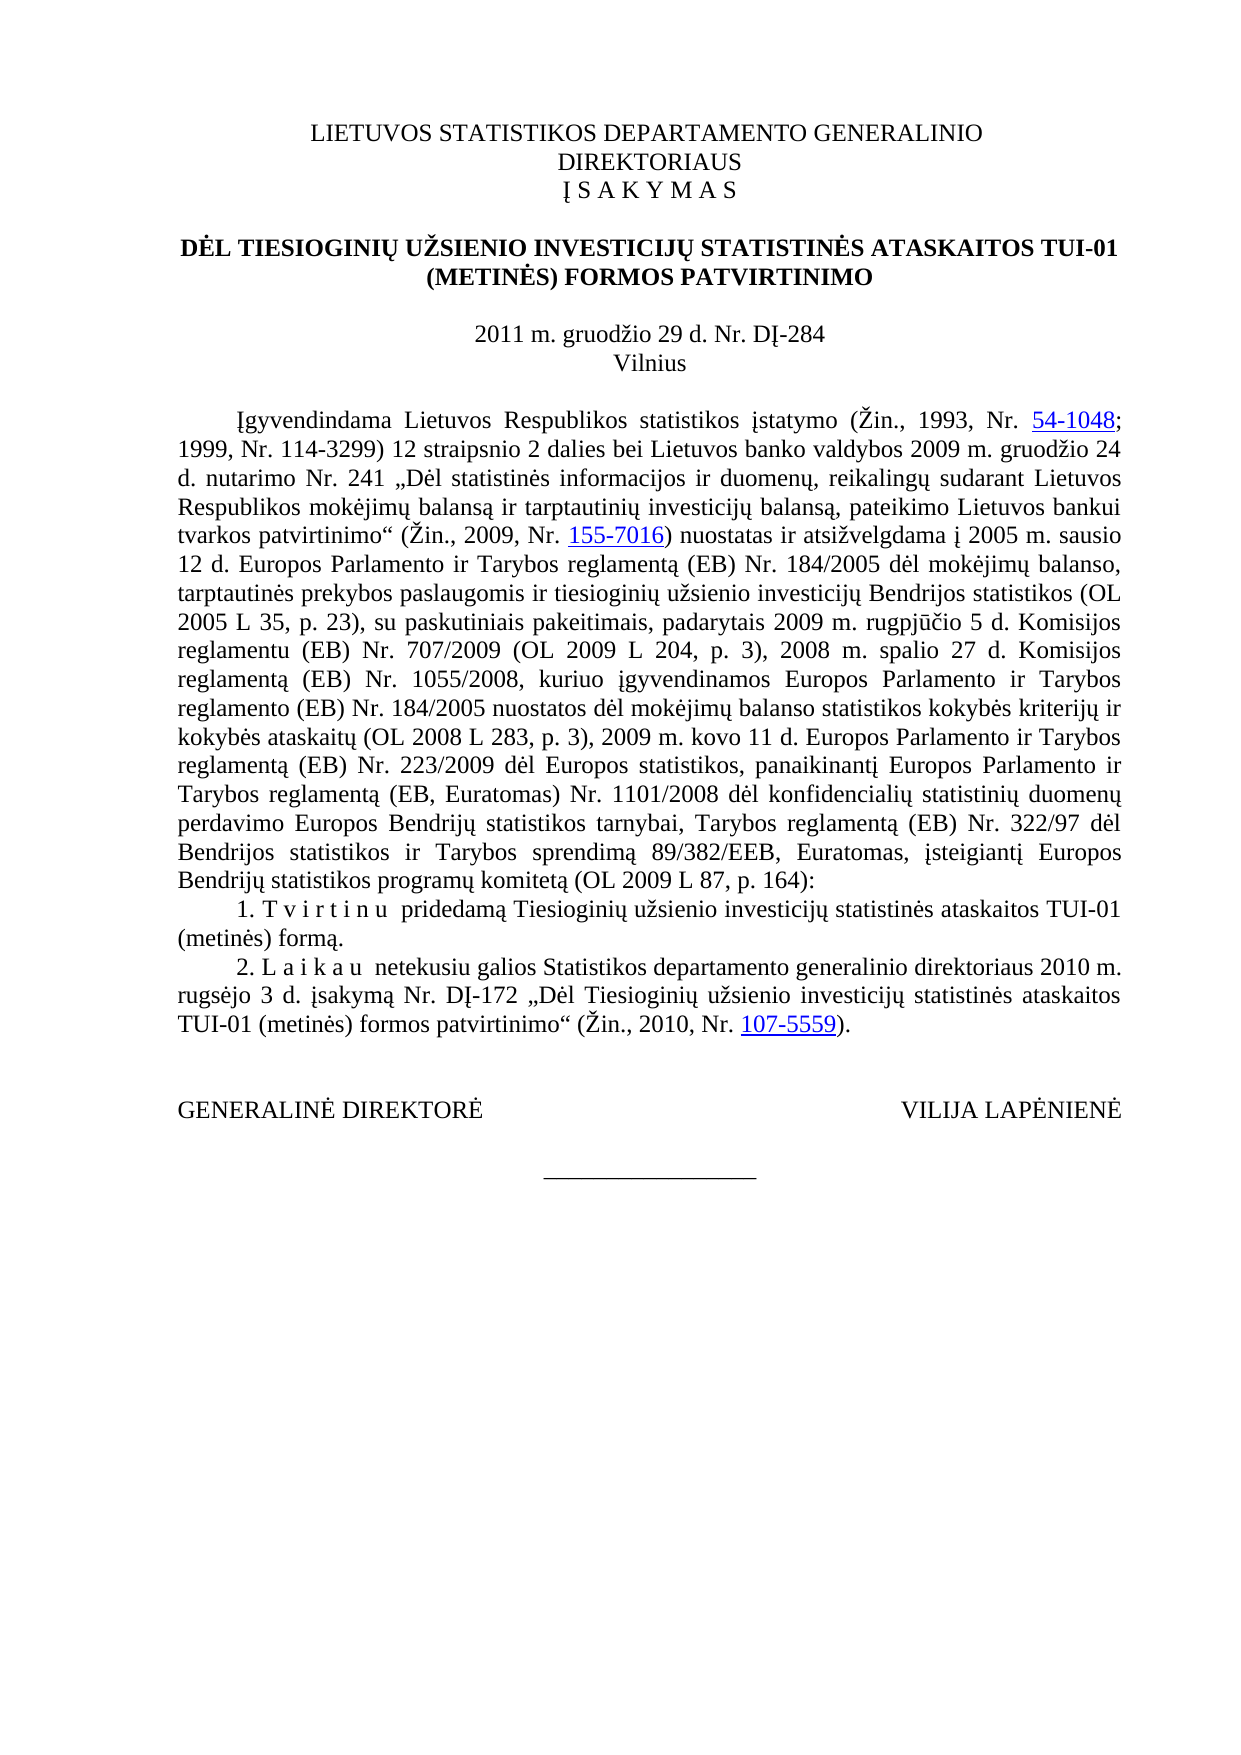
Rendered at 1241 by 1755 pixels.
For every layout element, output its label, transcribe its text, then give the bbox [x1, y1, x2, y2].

text ĮSAKYMAS [177, 176, 1122, 204]
text DĖL TIESIOGINIŲ UŽSIENIO INVESTICIJŲ STATISTINĖS ATASKAITOS TUI-01 (METINĖS) FORMOS PATVIRTINIMO [177, 233, 1122, 291]
text 1. Tvirtinu pridedamą Tiesioginių užsienio investicijų statistinės ataskaitos TUI-01 (metinės) formą. [177, 894, 1122, 952]
text _________________ [177, 1153, 1122, 1182]
text 2011 m. gruodžio 29 d. Nr. DĮ-284 [177, 319, 1122, 348]
text Įgyvendindama Lietuvos Respublikos statistikos įstatymo (Žin., 1993, Nr. 54-1048; 1999, Nr. 114-3299) 12 straipsnio 2 dalies bei Lietuvos banko valdybos 2009 m. gruodžio 24 d. nutarimo Nr. 241 „Dėl statistinės informacijos ir duomenų, reikalingų sudarant Lietuvos Respublikos mokėjimų balansą ir tarptautinių investicijų balansą, pateikimo Lietuvos bankui tvarkos patvirtinimo“ (Žin., 2009, Nr. 155-7016) nuostatas ir atsižvelgdama į 2005 m. sausio 12 d. Europos Parlamento ir Tarybos reglamentą (EB) Nr. 184/2005 dėl mokėjimų balanso, tarptautinės prekybos paslaugomis ir tiesioginių užsienio investicijų Bendrijos statistikos (OL 2005 L 35, p. 23), su paskutiniais pakeitimais, padarytais 2009 m. rugpjūčio 5 d. Komisijos reglamentu (EB) Nr. 707/2009 (OL 2009 L 204, p. 3), 2008 m. spalio 27 d. Komisijos reglamentą (EB) Nr. 1055/2008, kuriuo įgyvendinamos Europos Parlamento ir Tarybos reglamento (EB) Nr. 184/2005 nuostatos dėl mokėjimų balanso statistikos kokybės kriterijų ir kokybės ataskaitų (OL 2008 L 283, p. 3), 2009 m. kovo 11 d. Europos Parlamento ir Tarybos reglamentą (EB) Nr. 223/2009 dėl Europos statistikos, panaikinantį Europos Parlamento ir Tarybos reglamentą (EB, Euratomas) Nr. 1101/2008 dėl konfidencialių statistinių duomenų perdavimo Europos Bendrijų statistikos tarnybai, Tarybos reglamentą (EB) Nr. 322/97 dėl Bendrijos statistikos ir Tarybos sprendimą 89/382/EEB, Euratomas, įsteigiantį Europos Bendrijų statistikos programų komitetą (OL 2009 L 87, p. 164): [177, 406, 1122, 894]
text 2. Laikau netekusiu galios Statistikos departamento generalinio direktoriaus 2010 m. rugsėjo 3 d. įsakymą Nr. DĮ-172 „Dėl Tiesioginių užsienio investicijų statistinės ataskaitos TUI-01 (metinės) formos patvirtinimo“ (Žin., 2010, Nr. 107-5559). [177, 952, 1122, 1038]
text Vilnius [177, 348, 1122, 377]
text Generalinė direktorė Vilija Lapėnienė [177, 1096, 1122, 1124]
text DIREKTORIAUS [177, 147, 1122, 176]
text LIETUVOS STATISTIKOS DEPARTAMENTO GENERALINIO [177, 118, 1122, 147]
